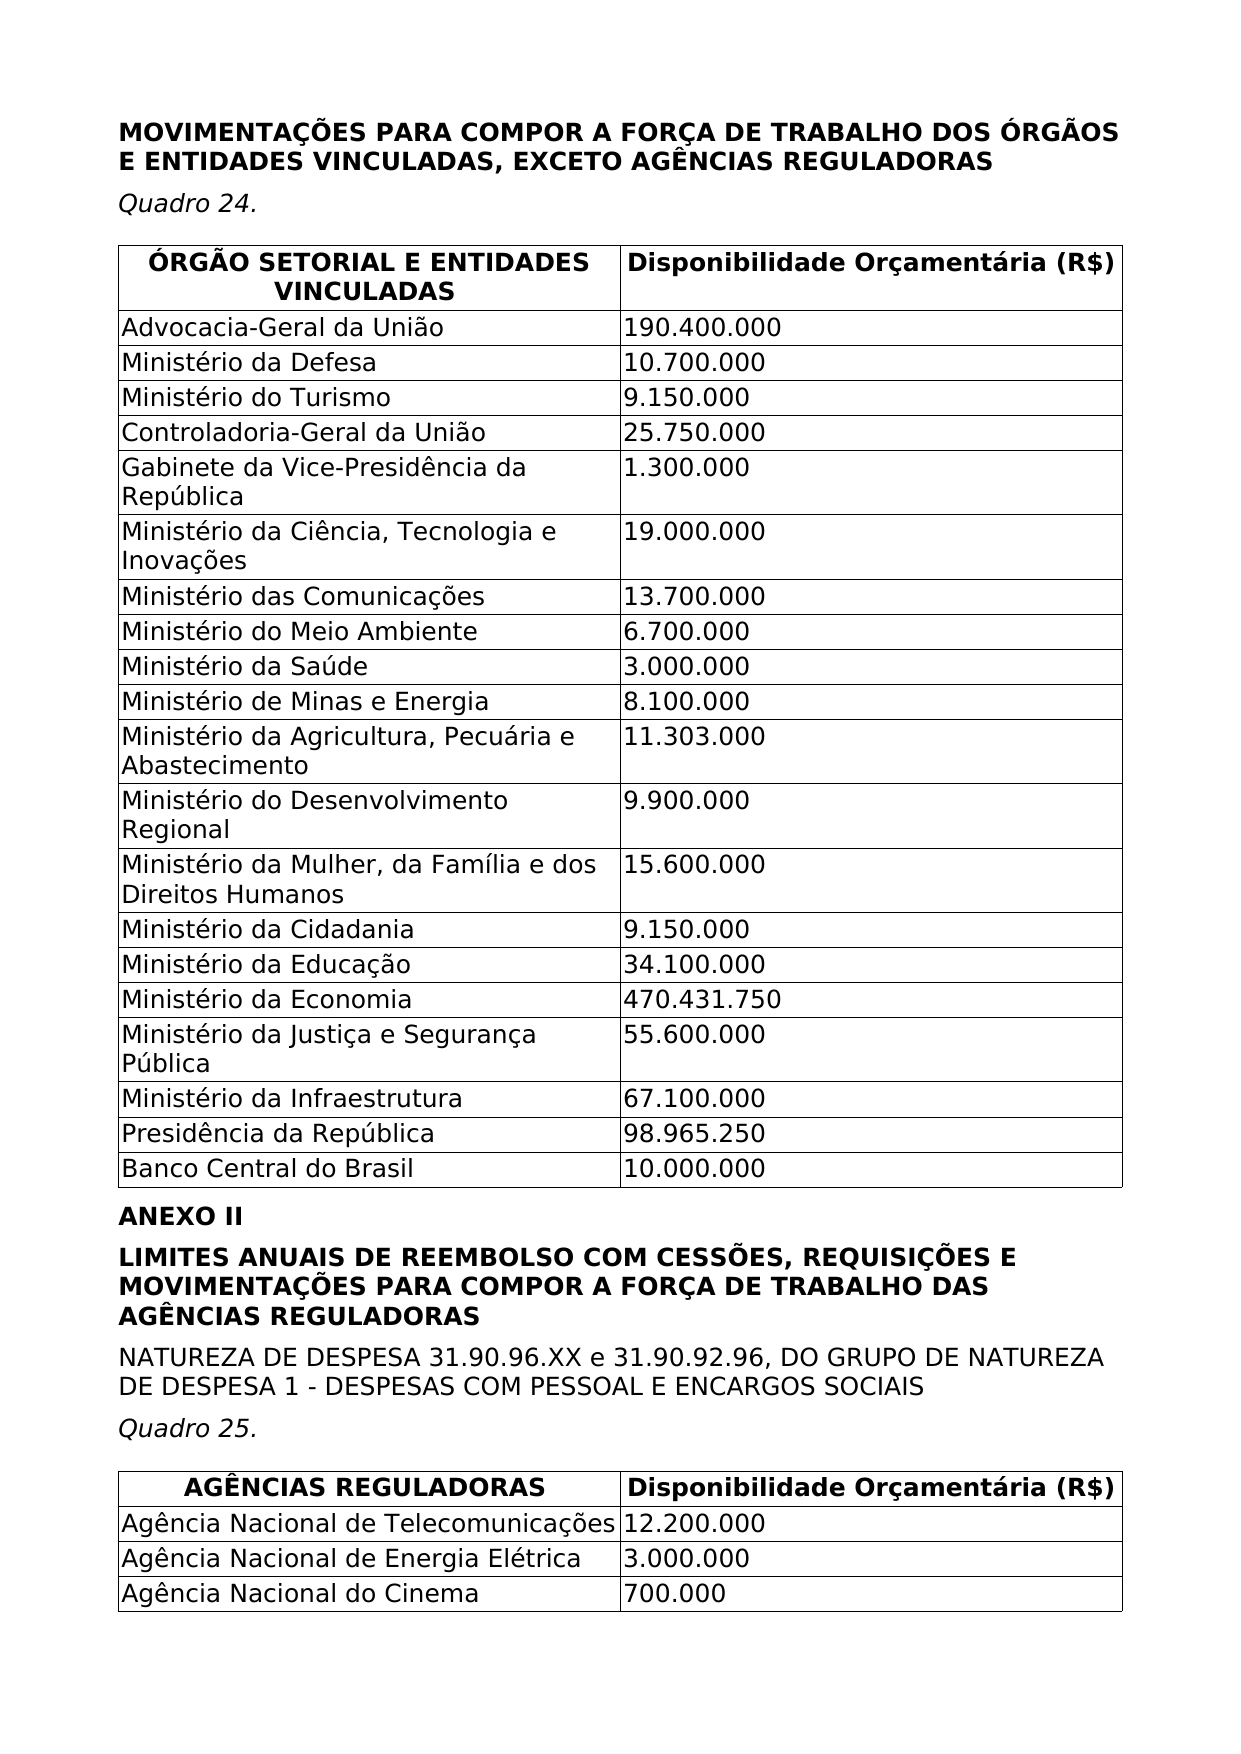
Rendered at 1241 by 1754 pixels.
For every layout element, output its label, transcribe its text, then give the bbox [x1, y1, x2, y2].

table_cell Ministério da Justiça e Segurança Pública [119, 1018, 620, 1081]
table_cell Ministério da Cidadania [119, 913, 620, 947]
table_cell 25.750.000 [621, 416, 1122, 450]
table_header Disponibilidade Orçamentária (R$) [621, 1472, 1122, 1506]
table_cell 10.700.000 [621, 346, 1122, 380]
table_cell Presidência da República [119, 1118, 620, 1152]
text Quadro 25. [118, 1414, 1122, 1443]
table_header Disponibilidade Orçamentária (R$) [621, 246, 1122, 310]
table_cell 55.600.000 [621, 1018, 1122, 1081]
table_cell 34.100.000 [621, 948, 1122, 982]
table_cell 9.150.000 [621, 381, 1122, 415]
table_cell 470.431.750 [621, 983, 1122, 1017]
table_cell Ministério da Ciência, Tecnologia e Inovações [119, 515, 620, 579]
text Quadro 24. [118, 189, 1122, 218]
table_cell 3.000.000 [621, 1542, 1122, 1576]
table_cell Ministério da Agricultura, Pecuária e Abastecimento [119, 720, 620, 783]
table_cell Agência Nacional de Energia Elétrica [119, 1542, 620, 1576]
table_cell 98.965.250 [621, 1118, 1122, 1152]
table_cell 190.400.000 [621, 311, 1122, 345]
table_cell 10.000.000 [621, 1153, 1122, 1187]
text NATUREZA DE DESPESA 31.90.96.XX e 31.90.92.96, DO GRUPO DE NATUREZA DE DESPESA 1 - DESPESAS COM PESSOAL E ENCARGOS SOCIAIS [118, 1343, 1122, 1402]
table_cell Agência Nacional do Cinema [119, 1577, 620, 1611]
table_cell 700.000 [621, 1577, 1122, 1611]
table_header AGÊNCIAS REGULADORAS [119, 1472, 620, 1506]
table_cell Ministério da Mulher, da Família e dos Direitos Humanos [119, 849, 620, 912]
table_cell 11.303.000 [621, 720, 1122, 783]
table_cell 15.600.000 [621, 849, 1122, 912]
table_cell Gabinete da Vice-Presidência da República [119, 451, 620, 514]
table_cell Ministério do Desenvolvimento Regional [119, 784, 620, 848]
table_cell Agência Nacional de Telecomunicações [119, 1507, 620, 1541]
table_cell Ministério da Infraestrutura [119, 1082, 620, 1117]
table_cell 3.000.000 [621, 650, 1122, 684]
table_cell 12.200.000 [621, 1507, 1122, 1541]
table_cell Ministério do Meio Ambiente [119, 615, 620, 649]
table_cell Ministério do Turismo [119, 381, 620, 415]
text ANEXO II [118, 1202, 1122, 1231]
table_cell 6.700.000 [621, 615, 1122, 649]
table_cell 13.700.000 [621, 580, 1122, 614]
table_cell Ministério de Minas e Energia [119, 685, 620, 719]
table_cell Ministério da Defesa [119, 346, 620, 380]
text MOVIMENTAÇÕES PARA COMPOR A FORÇA DE TRABALHO DOS ÓRGÃOS E ENTIDADES VINCULADAS, EXCETO AGÊNCIAS REGULADORAS [118, 118, 1122, 176]
table_cell Ministério da Economia [119, 983, 620, 1017]
table_cell 9.900.000 [621, 784, 1122, 848]
table_cell Ministério da Educação [119, 948, 620, 982]
table_cell Controladoria-Geral da União [119, 416, 620, 450]
table_cell Advocacia-Geral da União [119, 311, 620, 345]
table_cell Banco Central do Brasil [119, 1153, 620, 1187]
text LIMITES ANUAIS DE REEMBOLSO COM CESSÕES, REQUISIÇÕES E MOVIMENTAÇÕES PARA COMPOR A FORÇA DE TRABALHO DAS AGÊNCIAS REGULADORAS [118, 1243, 1122, 1331]
table_cell 67.100.000 [621, 1082, 1122, 1117]
table_cell 9.150.000 [621, 913, 1122, 947]
table_header ÓRGÃO SETORIAL E ENTIDADES VINCULADAS [119, 246, 620, 310]
table_cell 19.000.000 [621, 515, 1122, 579]
table_cell 8.100.000 [621, 685, 1122, 719]
table_cell Ministério da Saúde [119, 650, 620, 684]
table_cell 1.300.000 [621, 451, 1122, 514]
table_cell Ministério das Comunicações [119, 580, 620, 614]
